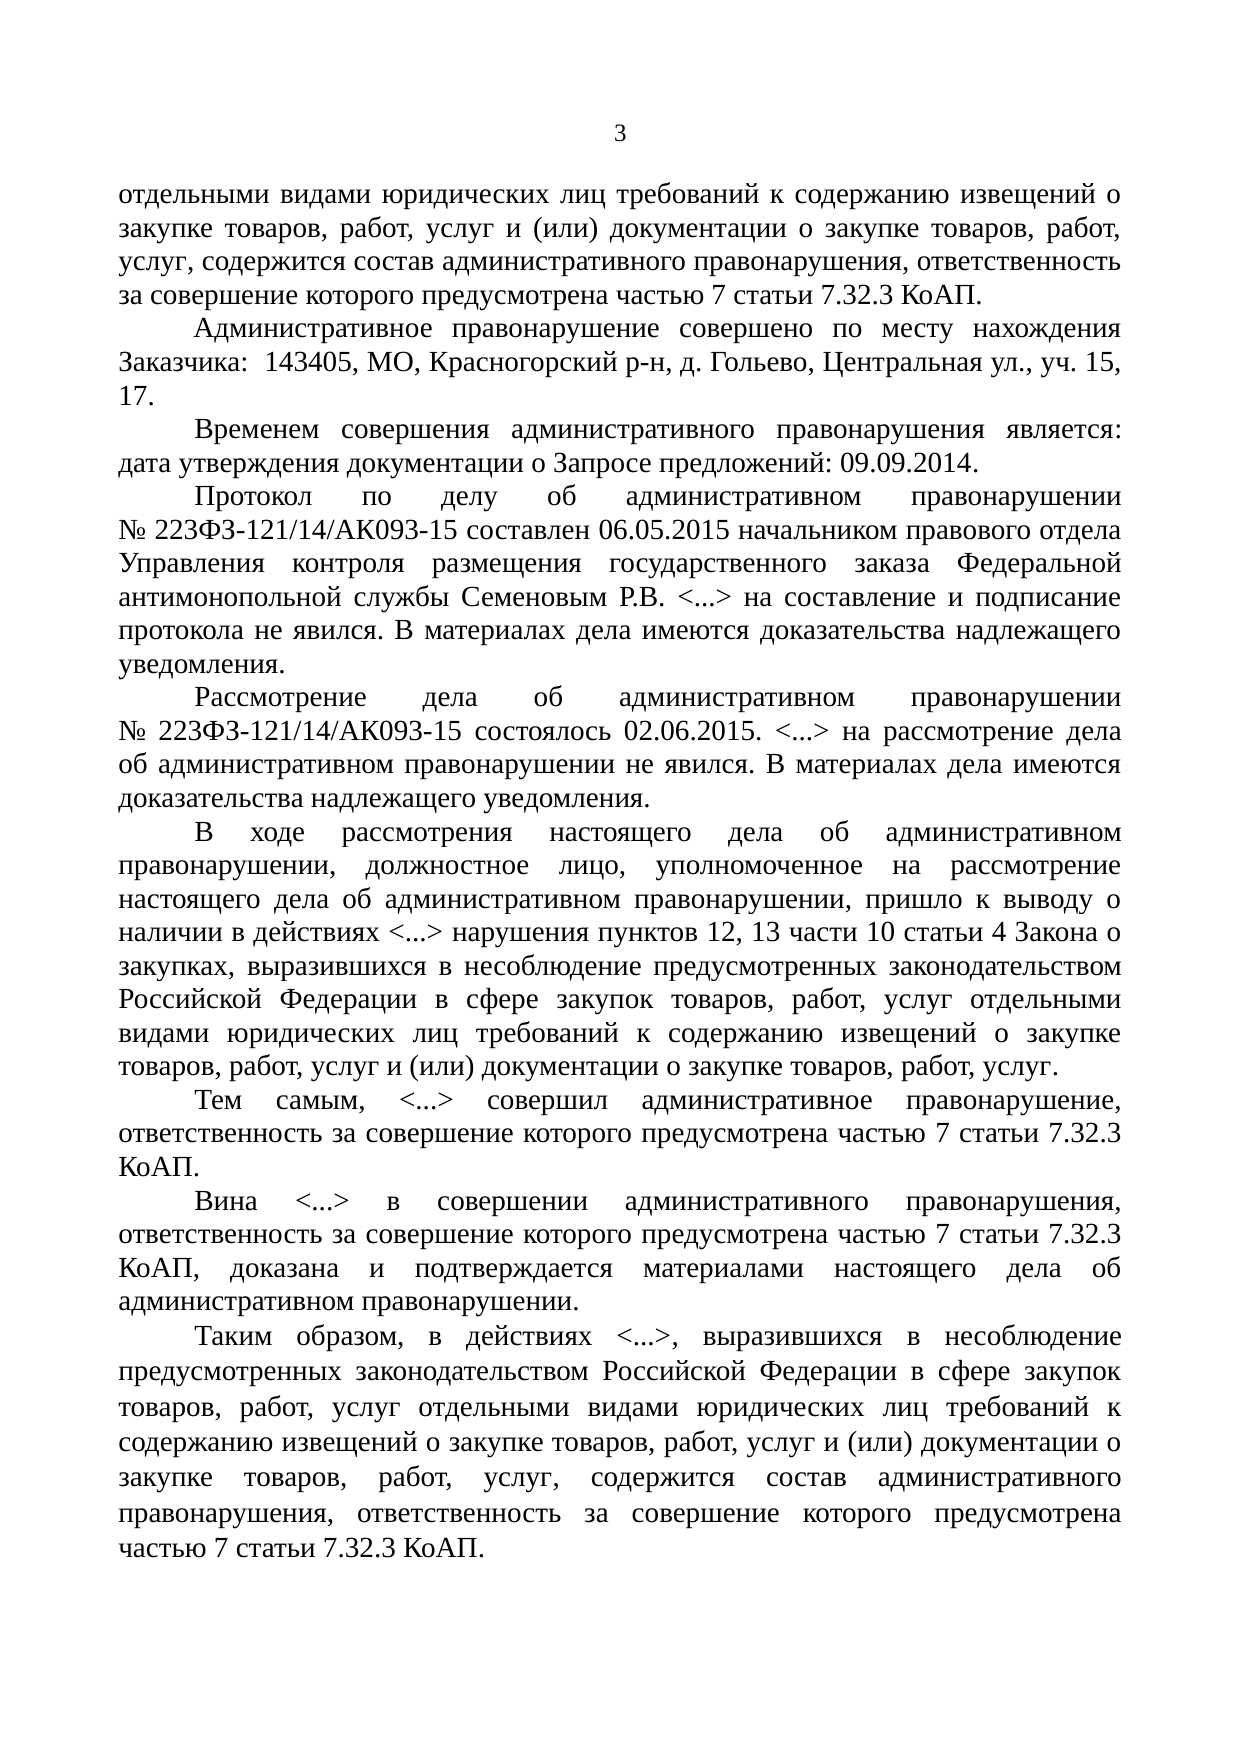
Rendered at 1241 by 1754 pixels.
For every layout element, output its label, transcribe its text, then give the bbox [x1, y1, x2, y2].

text отдельными видами юридических лиц требований к содержанию извещений о закупке товаров, работ, услуг и (или) документации о закупке товаров, работ, услуг, содержится состав административного правонарушения, ответственность за совершение которого предусмотрена частью 7 статьи 7.32.3 КоАП. [118, 176, 1122, 311]
text Рассмотрение дела об административном правонарушении № 223ФЗ-121/14/АК093-15 состоялось 02.06.2015. <...> на рассмотрение дела об административном правонарушении не явился. В материалах дела имеются доказательства надлежащего уведомления. [118, 679, 1122, 814]
text Таким образом, в действиях <...>, выразившихся в несоблюдение предусмотренных законодательством Российской Федерации в сфере закупок товаров, работ, услуг отдельными видами юридических лиц требований к содержанию извещений о закупке товаров, работ, услуг и (или) документации о закупке товаров, работ, услуг, содержится состав административного правонарушения, ответственность за совершение которого предусмотрена частью 7 статьи 7.32.3 КоАП. [118, 1317, 1122, 1565]
text В ходе рассмотрения настоящего дела об административном правонарушении, должностное лицо, уполномоченное на рассмотрение настоящего дела об административном правонарушении, пришло к выводу о наличии в действиях <...> нарушения пунктов 12, 13 части 10 статьи 4 Закона о закупках, выразившихся в несоблюдение предусмотренных законодательством Российской Федерации в сфере закупок товаров, работ, услуг отдельными видами юридических лиц требований к содержанию извещений о закупке товаров, работ, услуг и (или) документации о закупке товаров, работ, услуг. [118, 814, 1122, 1082]
text Временем совершения административного правонарушения является: дата утверждения документации о Запросе предложений: 09.09.2014. [118, 411, 1122, 478]
text Административное правонарушение совершено по месту нахождения Заказчика: 143405, МО, Красногорский р-н, д. Гольево, Центральная ул., уч. 15, 17. [118, 311, 1122, 411]
text Вина <...> в совершении административного правонарушения, ответственность за совершение которого предусмотрена частью 7 статьи 7.32.3 КоАП, доказана и подтверждается материалами настоящего дела об административном правонарушении. [118, 1183, 1122, 1317]
text Тем самым, <...> совершил административное правонарушение, ответственность за совершение которого предусмотрена частью 7 статьи 7.32.3 КоАП. [118, 1082, 1122, 1183]
text Протокол по делу об административном правонарушении № 223ФЗ-121/14/АК093-15 составлен 06.05.2015 начальником правового отдела Управления контроля размещения государственного заказа Федеральной антимонопольной службы Семеновым Р.В. <...> на составление и подписание протокола не явился. В материалах дела имеются доказательства надлежащего уведомления. [118, 478, 1122, 679]
